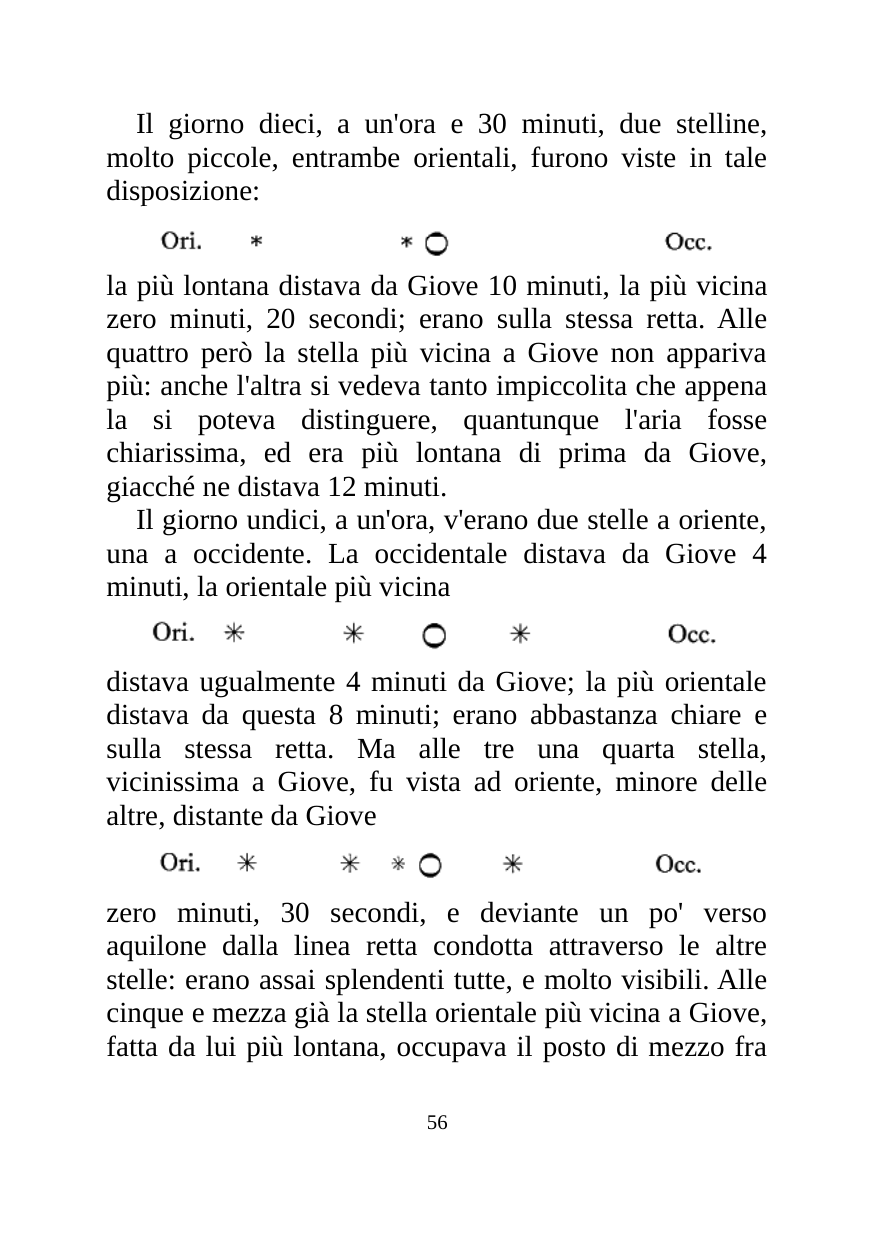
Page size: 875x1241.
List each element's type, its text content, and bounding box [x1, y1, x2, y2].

text distava ugualmente 4 minuti da Giove; la più orientale distava da questa 8 minuti; erano abbastanza chiare e sulla stessa retta. Ma alle tre una quarta stella, vicinissima a Giove, fu vista ad oriente, minore delle altre, distante da Giove [106, 603, 768, 832]
picture [138, 831, 736, 895]
text Il giorno dieci, a un'ora e 30 minuti, due stelline, molto piccole, entrambe orientali, furono viste in tale disposizione: [106, 106, 768, 207]
text la più lontana distava da Giove 10 minuti, la più vicina zero minuti, 20 secondi; erano sulla stessa retta. Alle quattro però la stella più vicina a Giove non appariva più: anche l'altra si vedeva tanto impiccolita che appena la si poteva distinguere, quantunque l'aria fosse chiarissima, ed era più lontana di prima da Giove, giacché ne distava 12 minuti. [106, 207, 768, 502]
text zero minuti, 30 secondi, e deviante un po' verso aquilone dalla linea retta condotta attraverso le altre stelle: erano assai splendenti tutte, e molto visibili. Alle cinque e mezza già la stella orientale più vicina a Giove, fatta da lui più lontana, occupava il posto di mezzo fra [106, 832, 768, 1063]
picture [141, 206, 733, 268]
picture [141, 603, 733, 664]
text Il giorno undici, a un'ora, v'erano due stelle a oriente, una a occidente. La occidentale distava da Giove 4 minuti, la orientale più vicina [106, 502, 768, 603]
